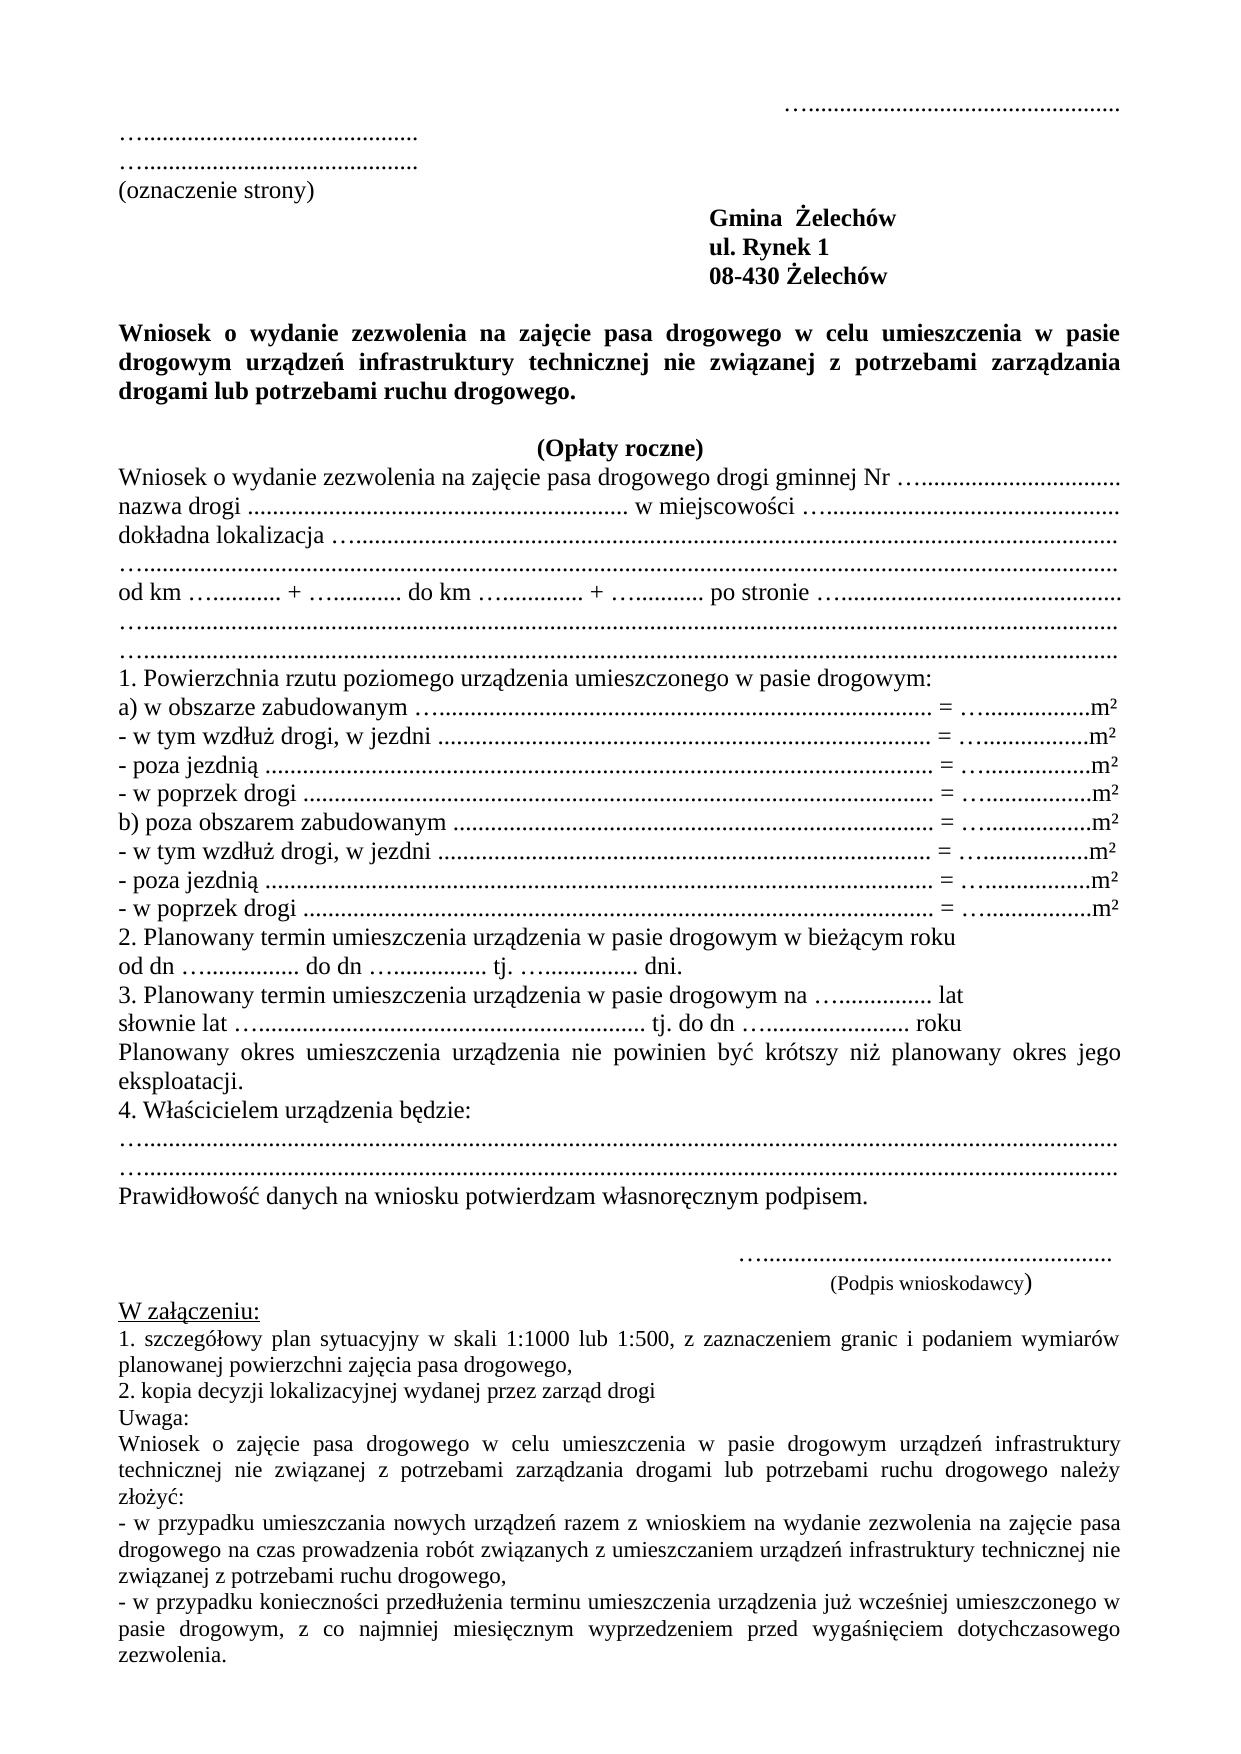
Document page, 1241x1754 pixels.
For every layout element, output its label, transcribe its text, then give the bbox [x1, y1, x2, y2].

text …............................................ [118, 146, 1122, 175]
text Prawidłowość danych na wniosku potwierdzam własnoręcznym podpisem. [118, 1181, 1122, 1210]
text (Podpis wnioskodawcy) [118, 1267, 1122, 1296]
text - poza jezdnią ........................................................................................................... = ….................m² [118, 865, 1122, 893]
text od dn …............... do dn …............... tj. …............... dni. [118, 951, 1122, 980]
text 3. Planowany termin umieszczenia urządzenia w pasie drogowym na …............... lat [118, 980, 1122, 1008]
text Uwaga: [118, 1404, 1122, 1430]
text (Opłaty roczne) [118, 433, 1122, 462]
text ….................................................. [118, 88, 1122, 117]
text - w przypadku umieszczania nowych urządzeń razem z wnioskiem na wydanie zezwolenia na zajęcie pasa drogowego na czas prowadzenia robót związanych z umieszczaniem urządzeń infrastruktury technicznej nie związanej z potrzebami ruchu drogowego, [118, 1509, 1122, 1588]
text …........................................................ [118, 1238, 1122, 1267]
text a) w obszarze zabudowanym …............................................................................... = ….................m² [118, 692, 1122, 721]
text - w poprzek drogi ..................................................................................................... = ….................m² [118, 893, 1122, 922]
text - w tym wzdłuż drogi, w jezdni ............................................................................... = ….................m² [118, 721, 1122, 750]
text ul. Rynek 1 [118, 232, 1122, 261]
text Planowany okres umieszczenia urządzenia nie powinien być krótszy niż planowany okres jego eksploatacji. [118, 1037, 1122, 1095]
text - poza jezdnią ........................................................................................................... = ….................m² [118, 750, 1122, 778]
text …............................................................................................................................................................ [118, 1152, 1122, 1181]
text Wniosek o zajęcie pasa drogowego w celu umieszczenia w pasie drogowym urządzeń infrastruktury technicznej nie związanej z potrzebami zarządzania drogami lub potrzebami ruchu drogowego należy złożyć: [118, 1430, 1122, 1509]
text b) poza obszarem zabudowanym ............................................................................. = ….................m² [118, 807, 1122, 836]
text Wniosek o wydanie zezwolenia na zajęcie pasa drogowego w celu umieszczenia w pasie drogowym urządzeń infrastruktury technicznej nie związanej z potrzebami zarządzania drogami lub potrzebami ruchu drogowego. [118, 318, 1122, 405]
text 2. Planowany termin umieszczenia urządzenia w pasie drogowym w bieżącym roku [118, 922, 1122, 951]
text (oznaczenie strony) [118, 175, 1122, 203]
text …............................................................................................................................................................ [118, 635, 1122, 663]
text …............................................................................................................................................................ [118, 1123, 1122, 1152]
text 1. Powierzchnia rzutu poziomego urządzenia umieszczonego w pasie drogowym: [118, 663, 1122, 692]
text - w przypadku konieczności przedłużenia terminu umieszczenia urządzenia już wcześniej umieszczonego w pasie drogowym, z co najmniej miesięcznym wyprzedzeniem przed wygaśnięciem dotychczasowego zezwolenia. [118, 1588, 1122, 1667]
text 08-430 Żelechów [118, 261, 1122, 290]
text dokładna lokalizacja ….......................................................................................................................... [118, 520, 1122, 548]
text od km …........... + …........... do km …............. + …........... po stronie …............................................. [118, 577, 1122, 606]
text …............................................................................................................................................................ [118, 606, 1122, 635]
text 2. kopia decyzji lokalizacyjnej wydanej przez zarząd drogi [118, 1377, 1122, 1404]
text Wniosek o wydanie zezwolenia na zajęcie pasa drogowego drogi gminnej Nr …................................ [118, 462, 1122, 491]
text …............................................................................................................................................................ [118, 548, 1122, 577]
text 1. szczegółowy plan sytuacyjny w skali 1:1000 lub 1:500, z zaznaczeniem granic i podaniem wymiarów planowanej powierzchni zajęcia pasa drogowego, [118, 1325, 1122, 1377]
text nazwa drogi ............................................................. w miejscowości …............................................... [118, 491, 1122, 520]
text W załączeniu: [118, 1296, 1122, 1325]
text 4. Właścicielem urządzenia będzie: [118, 1095, 1122, 1123]
text - w poprzek drogi ..................................................................................................... = ….................m² [118, 778, 1122, 807]
text słownie lat ….............................................................. tj. do dn …....................... roku [118, 1008, 1122, 1037]
text - w tym wzdłuż drogi, w jezdni ............................................................................... = ….................m² [118, 836, 1122, 865]
text …............................................ [118, 117, 1122, 146]
text Gmina Żelechów [118, 203, 1122, 232]
